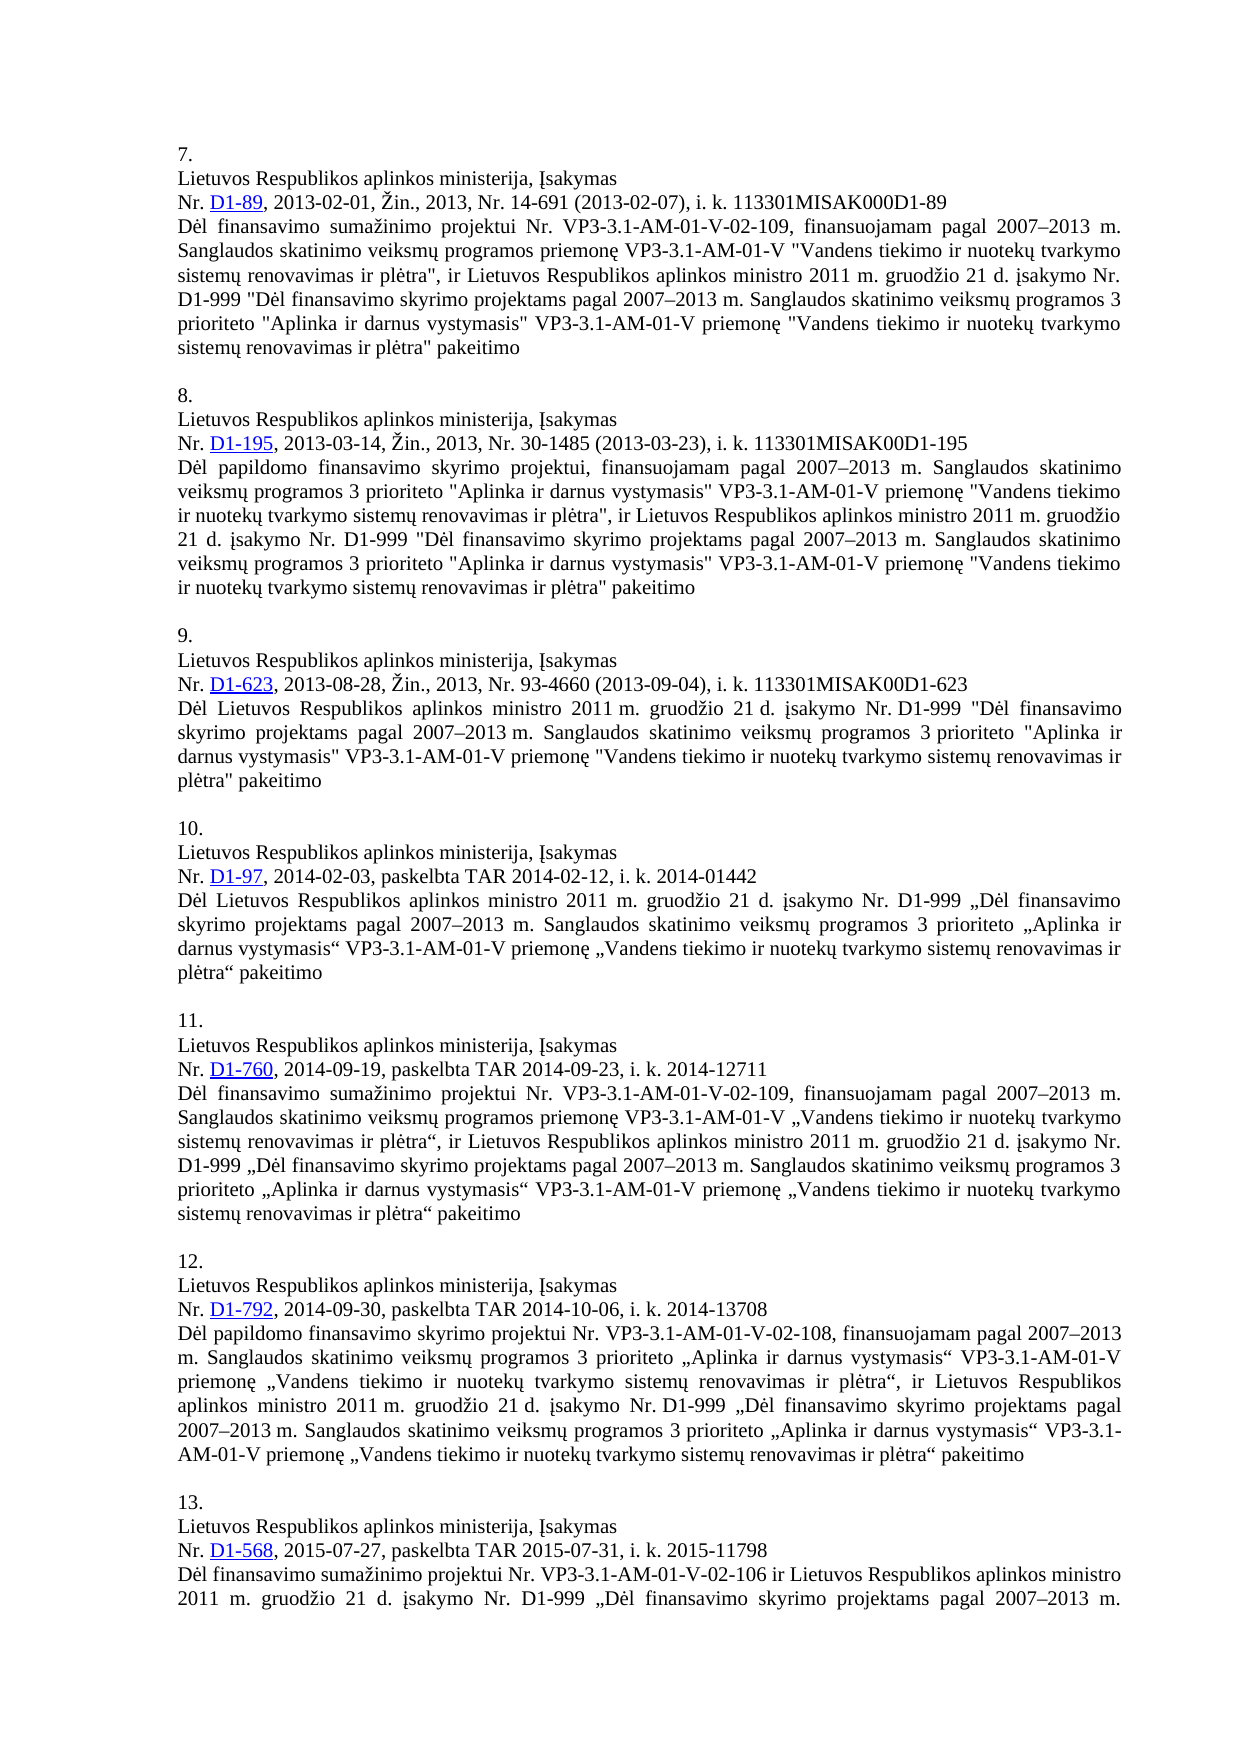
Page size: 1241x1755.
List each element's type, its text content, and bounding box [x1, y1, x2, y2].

text Dėl papildomo finansavimo skyrimo projektui Nr. VP3-3.1-AM-01-V-02-108, finansuojamam pagal 2007–2013 m. Sanglaudos skatinimo veiksmų programos 3 prioriteto „Aplinka ir darnus vystymasis“ VP3-3.1-AM-01-V priemonę „Vandens tiekimo ir nuotekų tvarkymo sistemų renovavimas ir plėtra“, ir Lietuvos Respublikos aplinkos ministro 2011 m. gruodžio 21 d. įsakymo Nr. D1-999 „Dėl finansavimo skyrimo projektams pagal 2007–2013 m. Sanglaudos skatinimo veiksmų programos 3 prioriteto „Aplinka ir darnus vystymasis“ VP3-3.1-AM-01-V priemonę „Vandens tiekimo ir nuotekų tvarkymo sistemų renovavimas ir plėtra“ pakeitimo [177, 1321, 1122, 1466]
text Nr. D1-89, 2013-02-01, Žin., 2013, Nr. 14-691 (2013-02-07), i. k. 113301MISAK000D1-89 [177, 190, 1122, 214]
text 9. [177, 623, 1122, 647]
text Nr. D1-792, 2014-09-30, paskelbta TAR 2014-10-06, i. k. 2014-13708 [177, 1297, 1122, 1321]
text Lietuvos Respublikos aplinkos ministerija, Įsakymas [177, 1514, 1122, 1538]
text Dėl finansavimo sumažinimo projektui Nr. VP3-3.1-AM-01-V-02-109, finansuojamam pagal 2007–2013 m. Sanglaudos skatinimo veiksmų programos priemonę VP3-3.1-AM-01-V "Vandens tiekimo ir nuotekų tvarkymo sistemų renovavimas ir plėtra", ir Lietuvos Respublikos aplinkos ministro 2011 m. gruodžio 21 d. įsakymo Nr. D1-999 "Dėl finansavimo skyrimo projektams pagal 2007–2013 m. Sanglaudos skatinimo veiksmų programos 3 prioriteto "Aplinka ir darnus vystymasis" VP3-3.1-AM-01-V priemonę "Vandens tiekimo ir nuotekų tvarkymo sistemų renovavimas ir plėtra" pakeitimo [177, 214, 1122, 359]
text Dėl Lietuvos Respublikos aplinkos ministro 2011 m. gruodžio 21 d. įsakymo Nr. D1-999 "Dėl finansavimo skyrimo projektams pagal 2007–2013 m. Sanglaudos skatinimo veiksmų programos 3 prioriteto "Aplinka ir darnus vystymasis" VP3-3.1-AM-01-V priemonę "Vandens tiekimo ir nuotekų tvarkymo sistemų renovavimas ir plėtra" pakeitimo [177, 696, 1122, 792]
text Nr. D1-568, 2015-07-27, paskelbta TAR 2015-07-31, i. k. 2015-11798 [177, 1538, 1122, 1562]
text Lietuvos Respublikos aplinkos ministerija, Įsakymas [177, 840, 1122, 864]
text Dėl papildomo finansavimo skyrimo projektui, finansuojamam pagal 2007–2013 m. Sanglaudos skatinimo veiksmų programos 3 prioriteto "Aplinka ir darnus vystymasis" VP3-3.1-AM-01-V priemonę "Vandens tiekimo ir nuotekų tvarkymo sistemų renovavimas ir plėtra", ir Lietuvos Respublikos aplinkos ministro 2011 m. gruodžio 21 d. įsakymo Nr. D1-999 "Dėl finansavimo skyrimo projektams pagal 2007–2013 m. Sanglaudos skatinimo veiksmų programos 3 prioriteto "Aplinka ir darnus vystymasis" VP3-3.1-AM-01-V priemonę "Vandens tiekimo ir nuotekų tvarkymo sistemų renovavimas ir plėtra" pakeitimo [177, 455, 1122, 599]
text Dėl finansavimo sumažinimo projektui Nr. VP3-3.1-AM-01-V-02-109, finansuojamam pagal 2007–2013 m. Sanglaudos skatinimo veiksmų programos priemonę VP3-3.1-AM-01-V „Vandens tiekimo ir nuotekų tvarkymo sistemų renovavimas ir plėtra“, ir Lietuvos Respublikos aplinkos ministro 2011 m. gruodžio 21 d. įsakymo Nr. D1-999 „Dėl finansavimo skyrimo projektams pagal 2007–2013 m. Sanglaudos skatinimo veiksmų programos 3 prioriteto „Aplinka ir darnus vystymasis“ VP3-3.1-AM-01-V priemonę „Vandens tiekimo ir nuotekų tvarkymo sistemų renovavimas ir plėtra“ pakeitimo [177, 1081, 1122, 1225]
text Lietuvos Respublikos aplinkos ministerija, Įsakymas [177, 166, 1122, 190]
text Nr. D1-97, 2014-02-03, paskelbta TAR 2014-02-12, i. k. 2014-01442 [177, 864, 1122, 888]
text 10. [177, 816, 1122, 840]
text Nr. D1-760, 2014-09-19, paskelbta TAR 2014-09-23, i. k. 2014-12711 [177, 1057, 1122, 1081]
text 7. [177, 142, 1122, 166]
text Lietuvos Respublikos aplinkos ministerija, Įsakymas [177, 407, 1122, 431]
text Dėl finansavimo sumažinimo projektui Nr. VP3-3.1-AM-01-V-02-106 ir Lietuvos Respublikos aplinkos ministro 2011 m. gruodžio 21 d. įsakymo Nr. D1-999 „Dėl finansavimo skyrimo projektams pagal 2007–2013 m. [177, 1562, 1122, 1610]
text Lietuvos Respublikos aplinkos ministerija, Įsakymas [177, 1032, 1122, 1057]
text 13. [177, 1490, 1122, 1514]
text Lietuvos Respublikos aplinkos ministerija, Įsakymas [177, 1273, 1122, 1297]
text Lietuvos Respublikos aplinkos ministerija, Įsakymas [177, 647, 1122, 672]
text Dėl Lietuvos Respublikos aplinkos ministro 2011 m. gruodžio 21 d. įsakymo Nr. D1-999 „Dėl finansavimo skyrimo projektams pagal 2007–2013 m. Sanglaudos skatinimo veiksmų programos 3 prioriteto „Aplinka ir darnus vystymasis“ VP3-3.1-AM-01-V priemonę „Vandens tiekimo ir nuotekų tvarkymo sistemų renovavimas ir plėtra“ pakeitimo [177, 888, 1122, 984]
text 8. [177, 383, 1122, 407]
text Nr. D1-195, 2013-03-14, Žin., 2013, Nr. 30-1485 (2013-03-23), i. k. 113301MISAK00D1-195 [177, 431, 1122, 455]
text 12. [177, 1249, 1122, 1273]
text Nr. D1-623, 2013-08-28, Žin., 2013, Nr. 93-4660 (2013-09-04), i. k. 113301MISAK00D1-623 [177, 672, 1122, 696]
text 11. [177, 1008, 1122, 1032]
